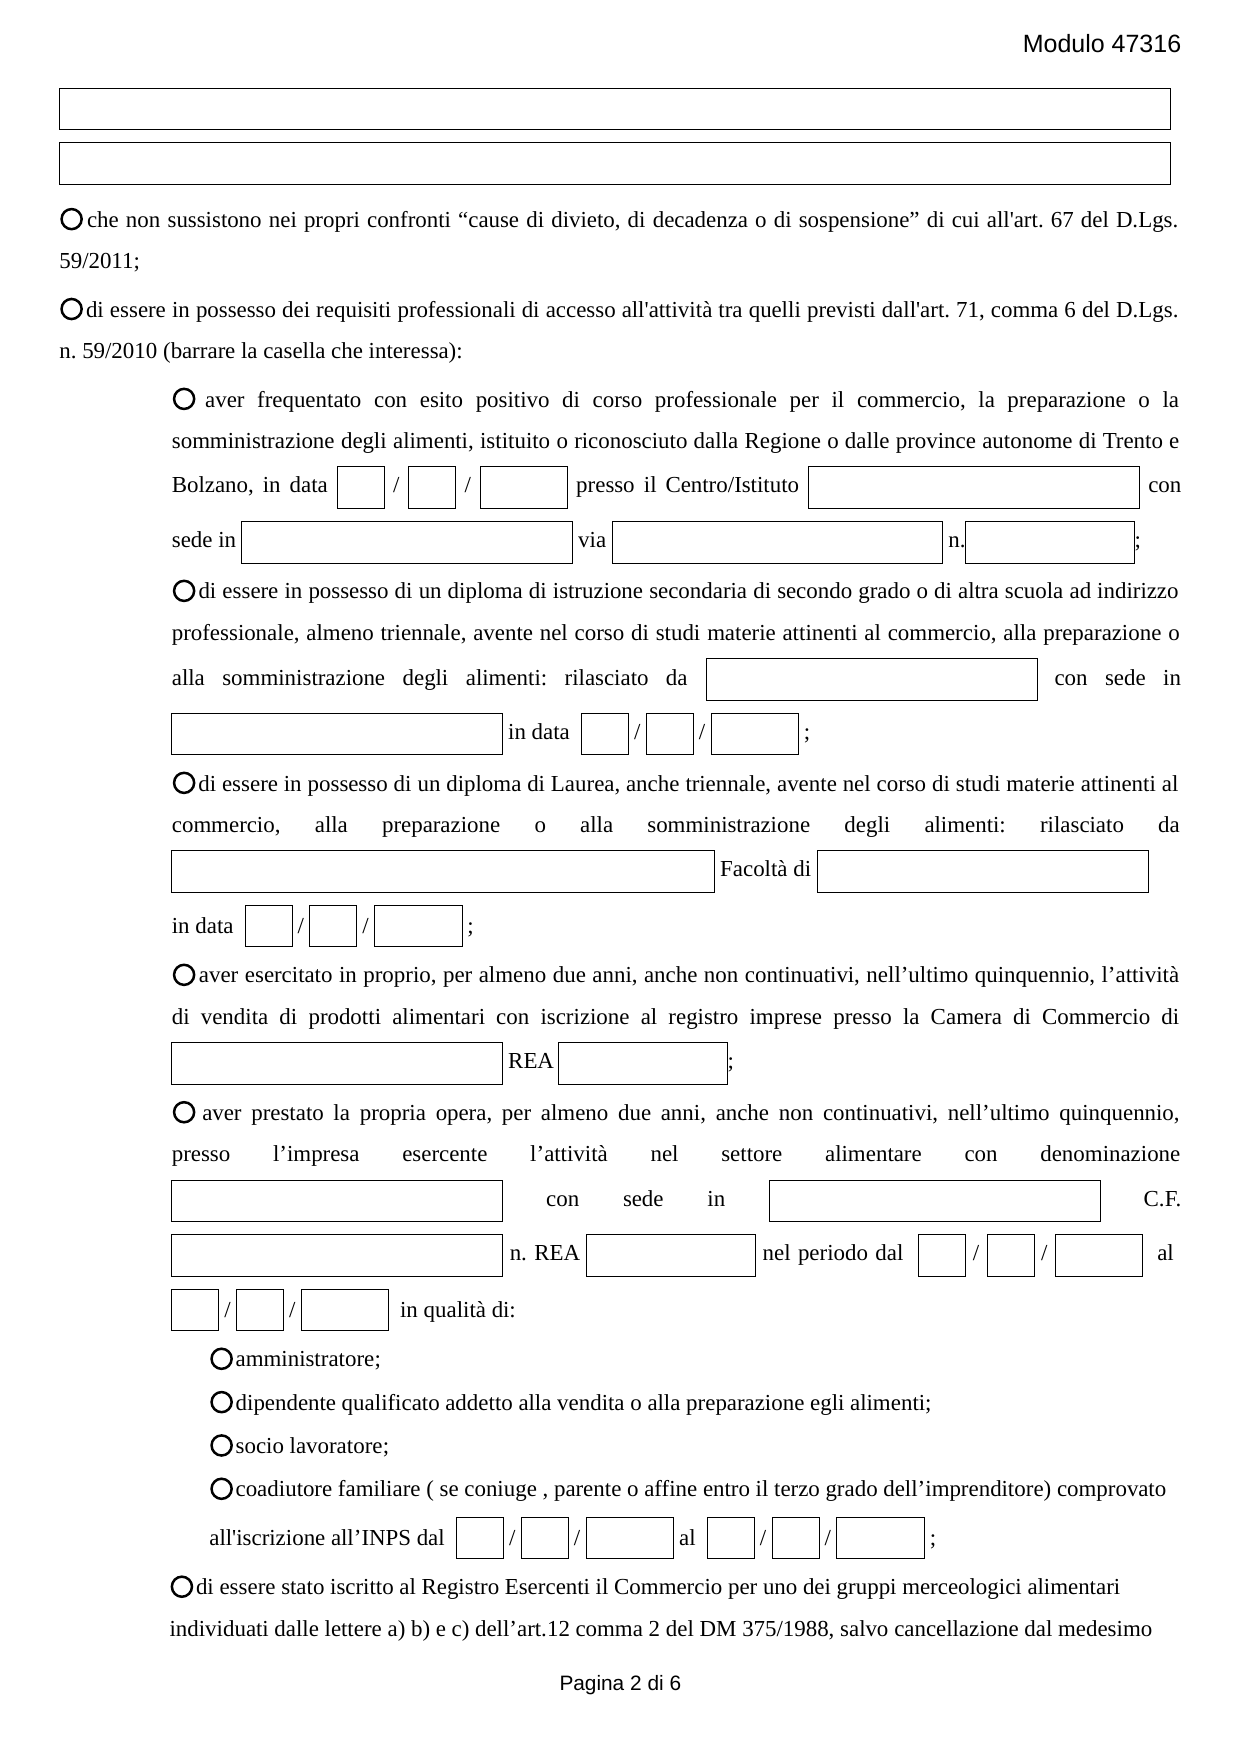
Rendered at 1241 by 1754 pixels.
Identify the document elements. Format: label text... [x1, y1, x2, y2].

list dipendente qualificato addetto alla vendita o alla preparazione egli alimenti; [230, 1387, 1181, 1417]
list di essere in possesso dei requisiti professionali di accesso all'attività tra quelli previsti dall'art. 71, comma 6 del D.Lgs. n. 59/2010 (barrare la casella che interessa): [59, 294, 1181, 363]
list in data [134, 905, 245, 947]
list socio lavoratore; [230, 1430, 1181, 1461]
list aver esercitato in proprio, per almeno due anni, anche non continuativi, nell’ultimo quinquennio, l’attività di vendita di prodotti alimentari con iscrizione al registro imprese presso la Camera di Commercio di REA ; [134, 960, 1181, 1084]
list ; [463, 905, 1181, 947]
list / [357, 905, 374, 947]
list aver frequentato con esito positivo di corso professionale per il commercio, la preparazione o la somministrazione degli alimenti, istituito o riconosciuto dalla Regione o dalle province autonome di Trento e Bolzano, in data / / presso il Centro/Istituto con sede in via n.; [134, 384, 1181, 563]
list amministratore; [230, 1344, 1181, 1374]
list [172, 1344, 209, 1374]
list di essere in possesso di un diploma di Laurea, anche triennale, avente nel corso di studi materie attinenti al commercio, alla preparazione o alla somministrazione degli alimenti: rilasciato da Facoltà di [134, 768, 1181, 892]
list coadiutore familiare ( se coniuge , parente o affine entro il terzo grado dell’imprenditore) comprovato all'iscrizione all’INPS dal / / al / / ; [172, 1474, 1181, 1558]
list [172, 1430, 209, 1461]
list / [293, 905, 309, 947]
list che non sussistono nei propri confronti “cause di divieto, di decadenza o di sospensione” di cui all'art. 67 del D.Lgs. 59/2011; [59, 204, 1181, 274]
list aver prestato la propria opera, per almeno due anni, anche non continuativi, nell’ultimo quinquennio, presso l’impresa esercente l’attività nel settore alimentare con denominazione con sede in C.F. n. REA nel periodo dal / / al / / in qualità di: [134, 1097, 1181, 1331]
list di essere stato iscritto al Registro Esercenti il Commercio per uno dei gruppi merceologici alimentari individuati dalle lettere a) b) e c) dell’art.12 comma 2 del DM 375/1988, salvo cancellazione dal medesimo [132, 1572, 1181, 1641]
list di essere in possesso di un diploma di istruzione secondaria di secondo grado o di altra scuola ad indirizzo professionale, almeno triennale, avente nel corso di studi materie attinenti al commercio, alla preparazione o alla somministrazione degli alimenti: rilasciato da con sede in in data / / ; [134, 576, 1181, 754]
